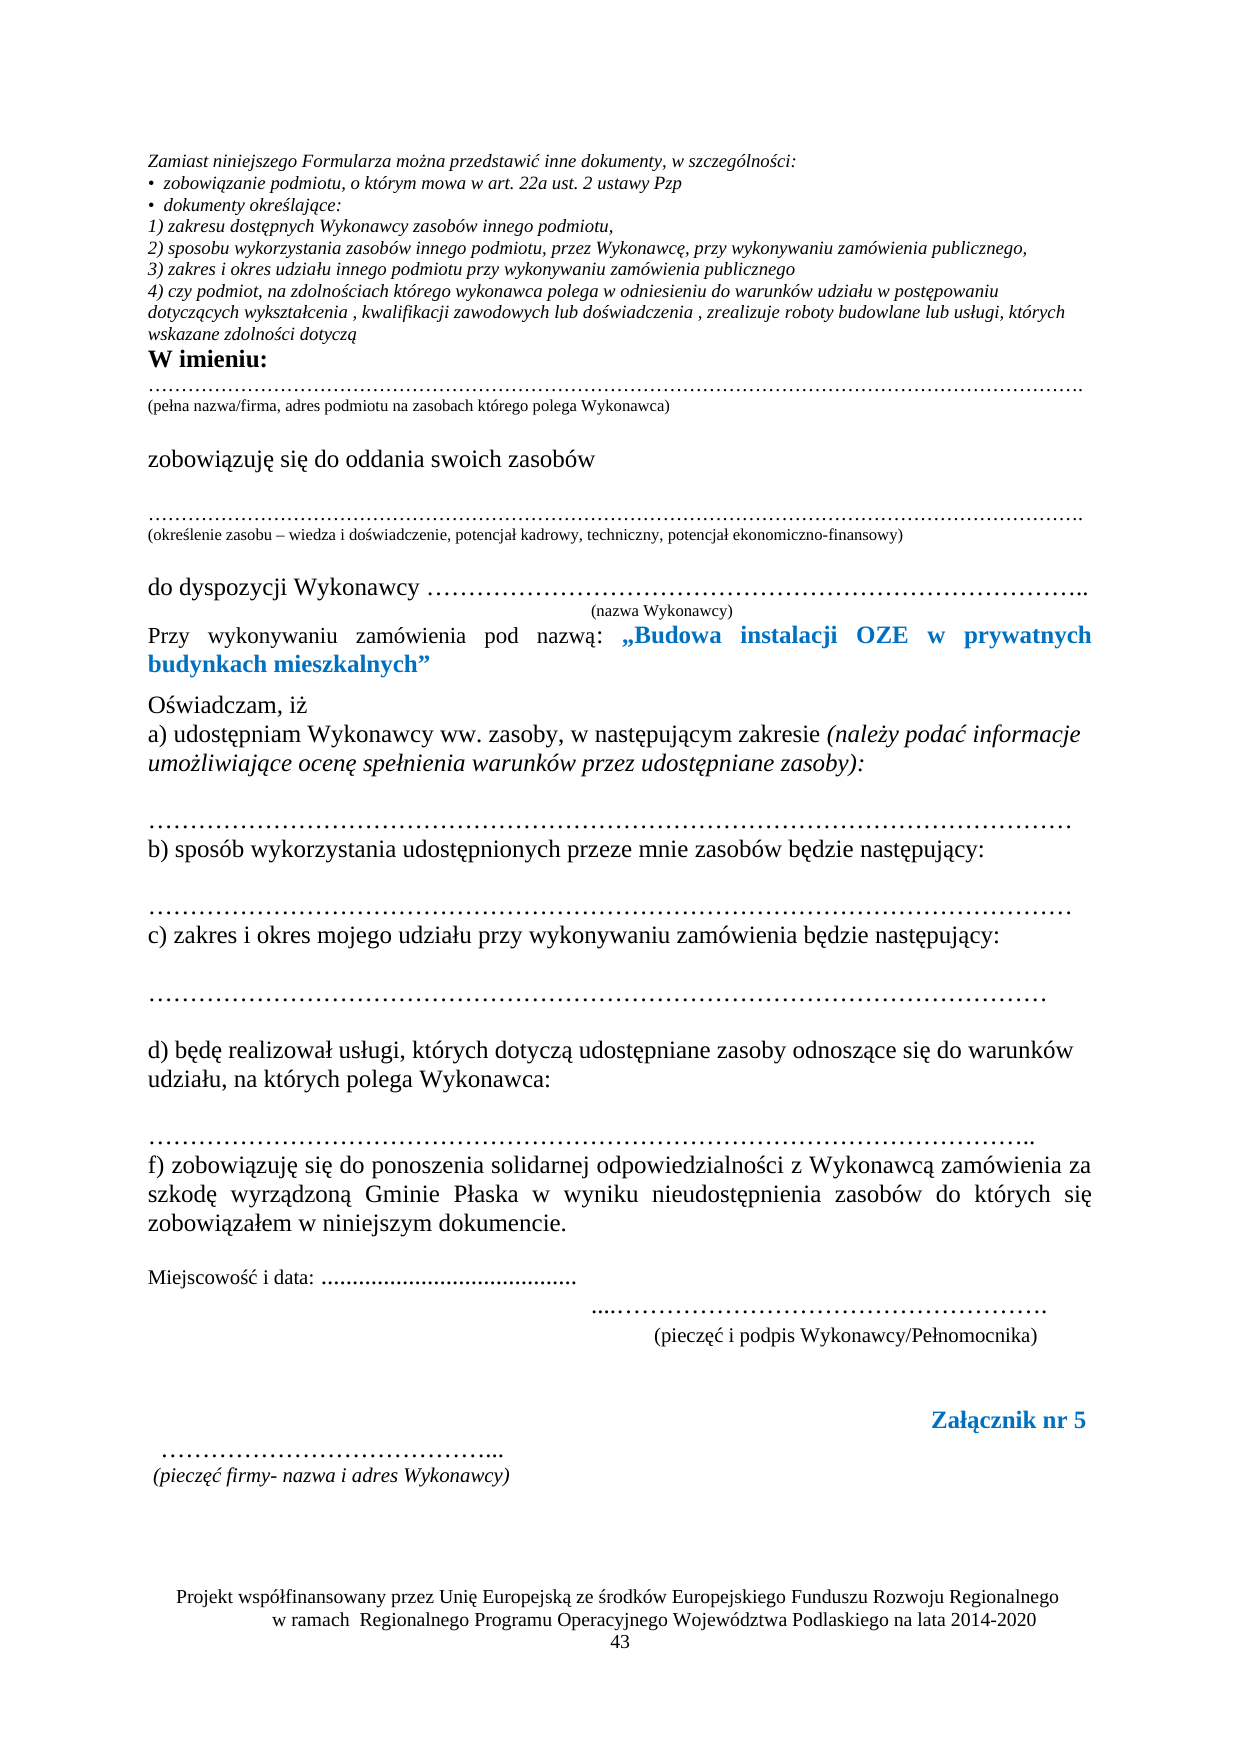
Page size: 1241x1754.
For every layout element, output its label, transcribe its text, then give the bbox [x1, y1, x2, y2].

text …………………………………... [148, 1434, 1092, 1463]
text ………………………………………………………………………………………………… [148, 891, 1092, 920]
text 4) czy podmiot, na zdolnościach którego wykonawca polega w odniesieniu do warunków udziału w postępowaniu dotyczących wykształcenia , kwalifikacji zawodowych lub doświadczenia , zrealizuje roboty budowlane lub usługi, których wskazane zdolności dotyczą [148, 280, 1092, 344]
text • dokumenty określające: [148, 193, 1092, 215]
text (pieczęć i podpis Wykonawcy/Pełnomocnika) [148, 1319, 1092, 1348]
text a) udostępniam Wykonawcy ww. zasoby, w następującym zakresie (należy podać informacje umożliwiające ocenę spełnienia warunków przez udostępniane zasoby): [148, 719, 1092, 776]
text ……………………………………………………………………………………………… [148, 978, 1092, 1006]
text do dyspozycji Wykonawcy …………………………………………………………………….. [148, 572, 1092, 601]
text …………………………………………………………………………………………….. [148, 1121, 1092, 1150]
text (pełna nazwa/firma, adres podmiotu na zasobach którego polega Wykonawca) [148, 396, 1092, 415]
text c) zakres i okres mojego udziału przy wykonywaniu zamówienia będzie następujący: [148, 920, 1092, 949]
text (nazwa Wykonawcy) [148, 601, 1092, 620]
text ………………………………………………………………………………………………… [148, 805, 1092, 834]
text zobowiązuję się do oddania swoich zasobów [148, 444, 1092, 473]
text f) zobowiązuję się do ponoszenia solidarnej odpowiedzialności z Wykonawcą zamówienia za szkodę wyrządzoną Gminie Płaska w wyniku nieudostępnienia zasobów do których się zobowiązałem w niniejszym dokumencie. [148, 1150, 1092, 1236]
text Oświadczam, iż [148, 690, 1092, 719]
text 2) sposobu wykorzystania zasobów innego podmiotu, przez Wykonawcę, przy wykonywaniu zamówienia publicznego, [148, 237, 1092, 258]
text Załącznik nr 5 [148, 1405, 1092, 1434]
text (określenie zasobu – wiedza i doświadczenie, potencjał kadrowy, techniczny, potencjał ekonomiczno-finansowy) [148, 524, 1092, 543]
text 1) zakresu dostępnych Wykonawcy zasobów innego podmiotu, [148, 215, 1092, 237]
text W imieniu: [148, 344, 1092, 373]
text d) będę realizował usługi, których dotyczą udostępniane zasoby odnoszące się do warunków udziału, na których polega Wykonawca: [148, 1035, 1092, 1093]
text ....……………………………………………. [591, 1290, 1092, 1319]
text (pieczęć firmy- nazwa i adres Wykonawcy) [148, 1463, 1092, 1487]
text Przy wykonywaniu zamówienia pod nazwą: „Budowa instalacji OZE w prywatnych budynkach mieszkalnych” [148, 620, 1092, 678]
text ……………………………………………………………………………………………………………………………. [148, 501, 1092, 524]
text b) sposób wykorzystania udostępnionych przeze mnie zasobów będzie następujący: [148, 834, 1092, 863]
text Miejscowość i data: ......................................... [148, 1261, 1092, 1290]
text ……………………………………………………………………………………………………………………………. [148, 373, 1092, 396]
text 3) zakres i okres udziału innego podmiotu przy wykonywaniu zamówienia publicznego [148, 258, 1092, 280]
text Zamiast niniejszego Formularza można przedstawić inne dokumenty, w szczególności: [148, 150, 1092, 172]
text • zobowiązanie podmiotu, o którym mowa w art. 22a ust. 2 ustawy Pzp [148, 172, 1092, 193]
